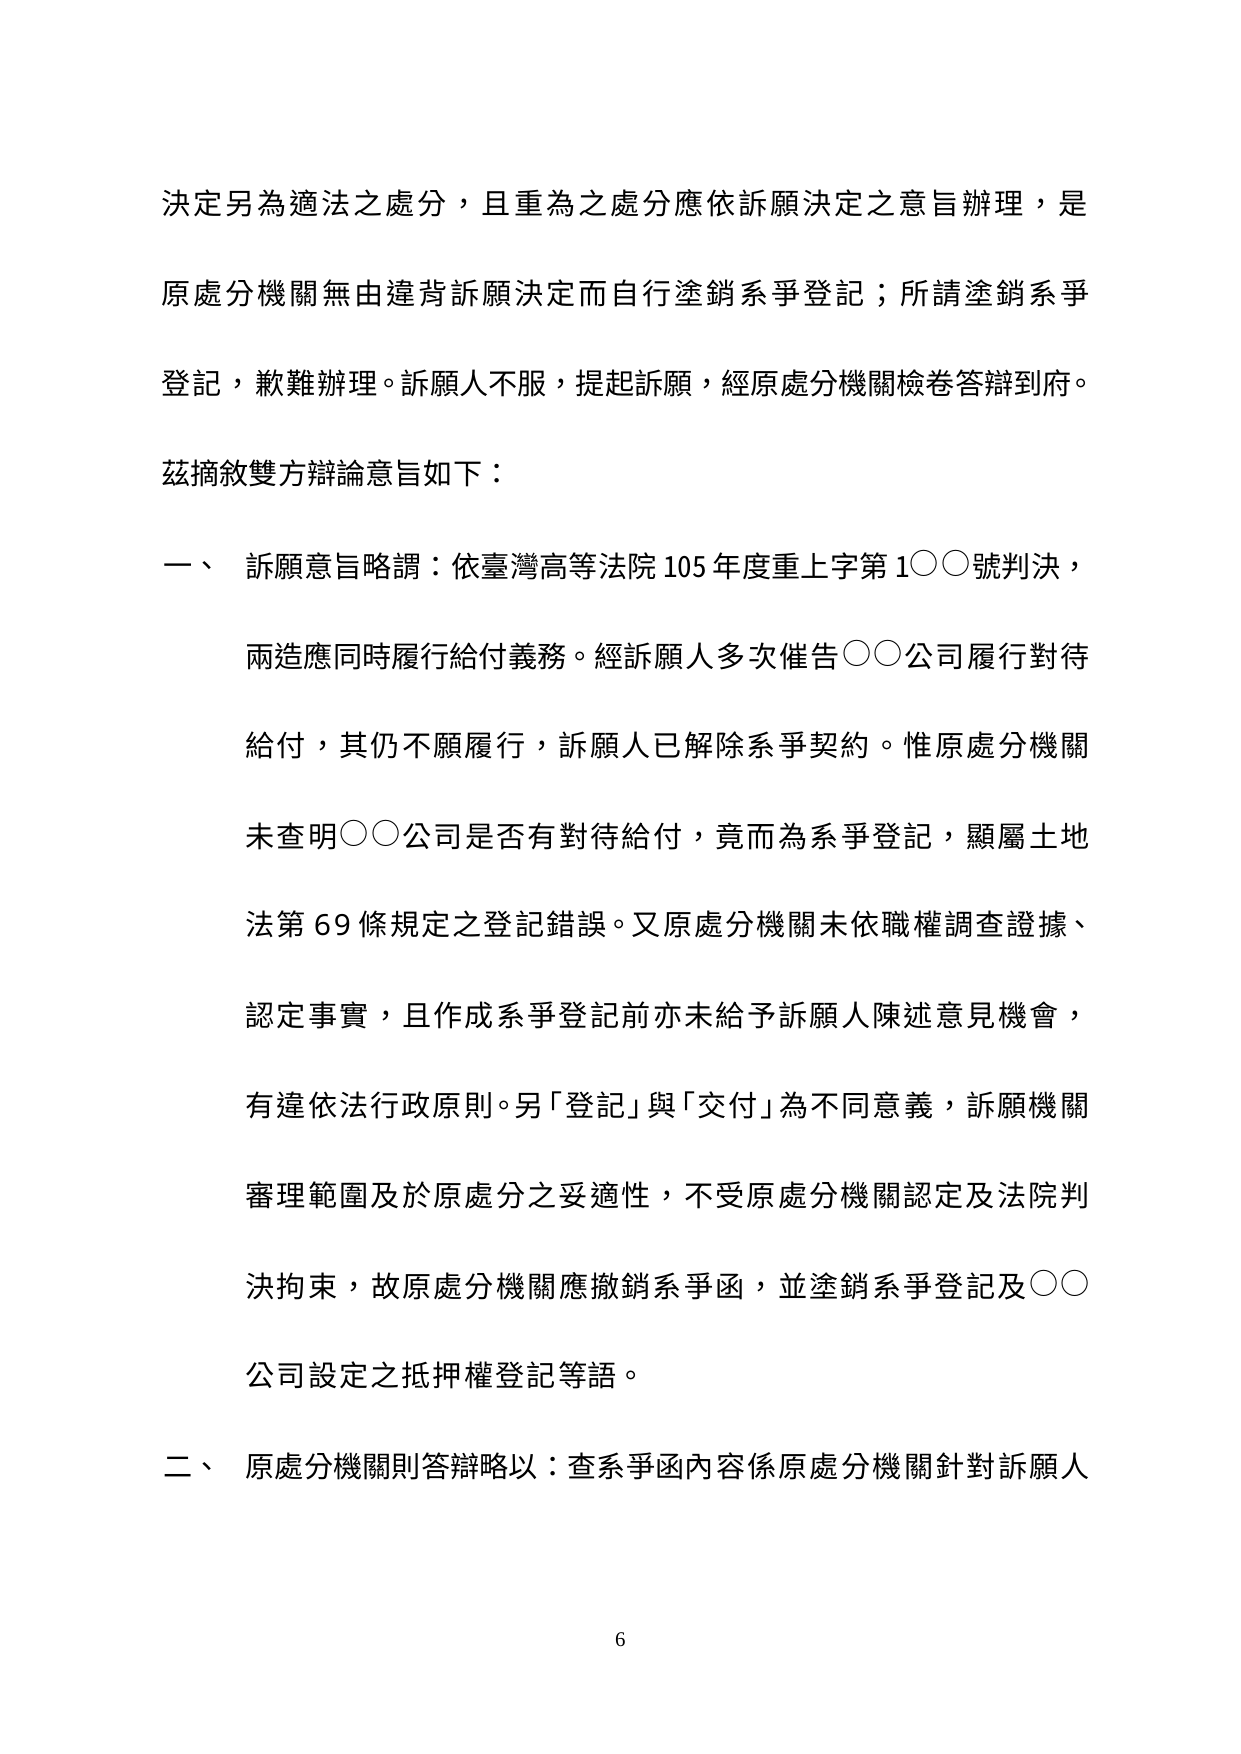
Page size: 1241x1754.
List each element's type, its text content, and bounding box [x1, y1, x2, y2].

table_cell 二、 [150, 1427, 234, 1502]
table_cell 決定另為適法之處分，且重為之處分應依訴願決定之意旨辦理，是原處分機關無由違背訴願決定而自行塗銷系爭登記；所請塗銷系爭登記，歉難辦理。訴願人不服，提起訴願，經原處分機關檢卷答辯到府。茲摘敘雙方辯論意旨如下： [150, 165, 1101, 526]
table_cell 一、 [150, 526, 234, 1427]
table_cell 訴願意旨略謂：依臺灣高等法院105年度重上字第1○○號判決，兩造應同時履行給付義務。經訴願人多次催告○○公司履行對待給付，其仍不願履行，訴願人已解除系爭契約。惟原處分機關未查明○○公司是否有對待給付，竟而為系爭登記，顯屬土地法第69條規定之登記錯誤。又原處分機關未依職權調查證據、認定事實，且作成系爭登記前亦未給予訴願人陳述意見機會，有違依法行政原則。另「登記」與「交付」為不同意義，訴願機關審理範圍及於原處分之妥適性，不受原處分機關認定及法院判決拘束，故原處分機關應撤銷系爭函，並塗銷系爭登記及○○公司設定之抵押權登記等語。 [234, 526, 1101, 1427]
table_cell 原處分機關則答辯略以：查系爭函內容係原處分機關針對訴願人 [234, 1427, 1101, 1502]
